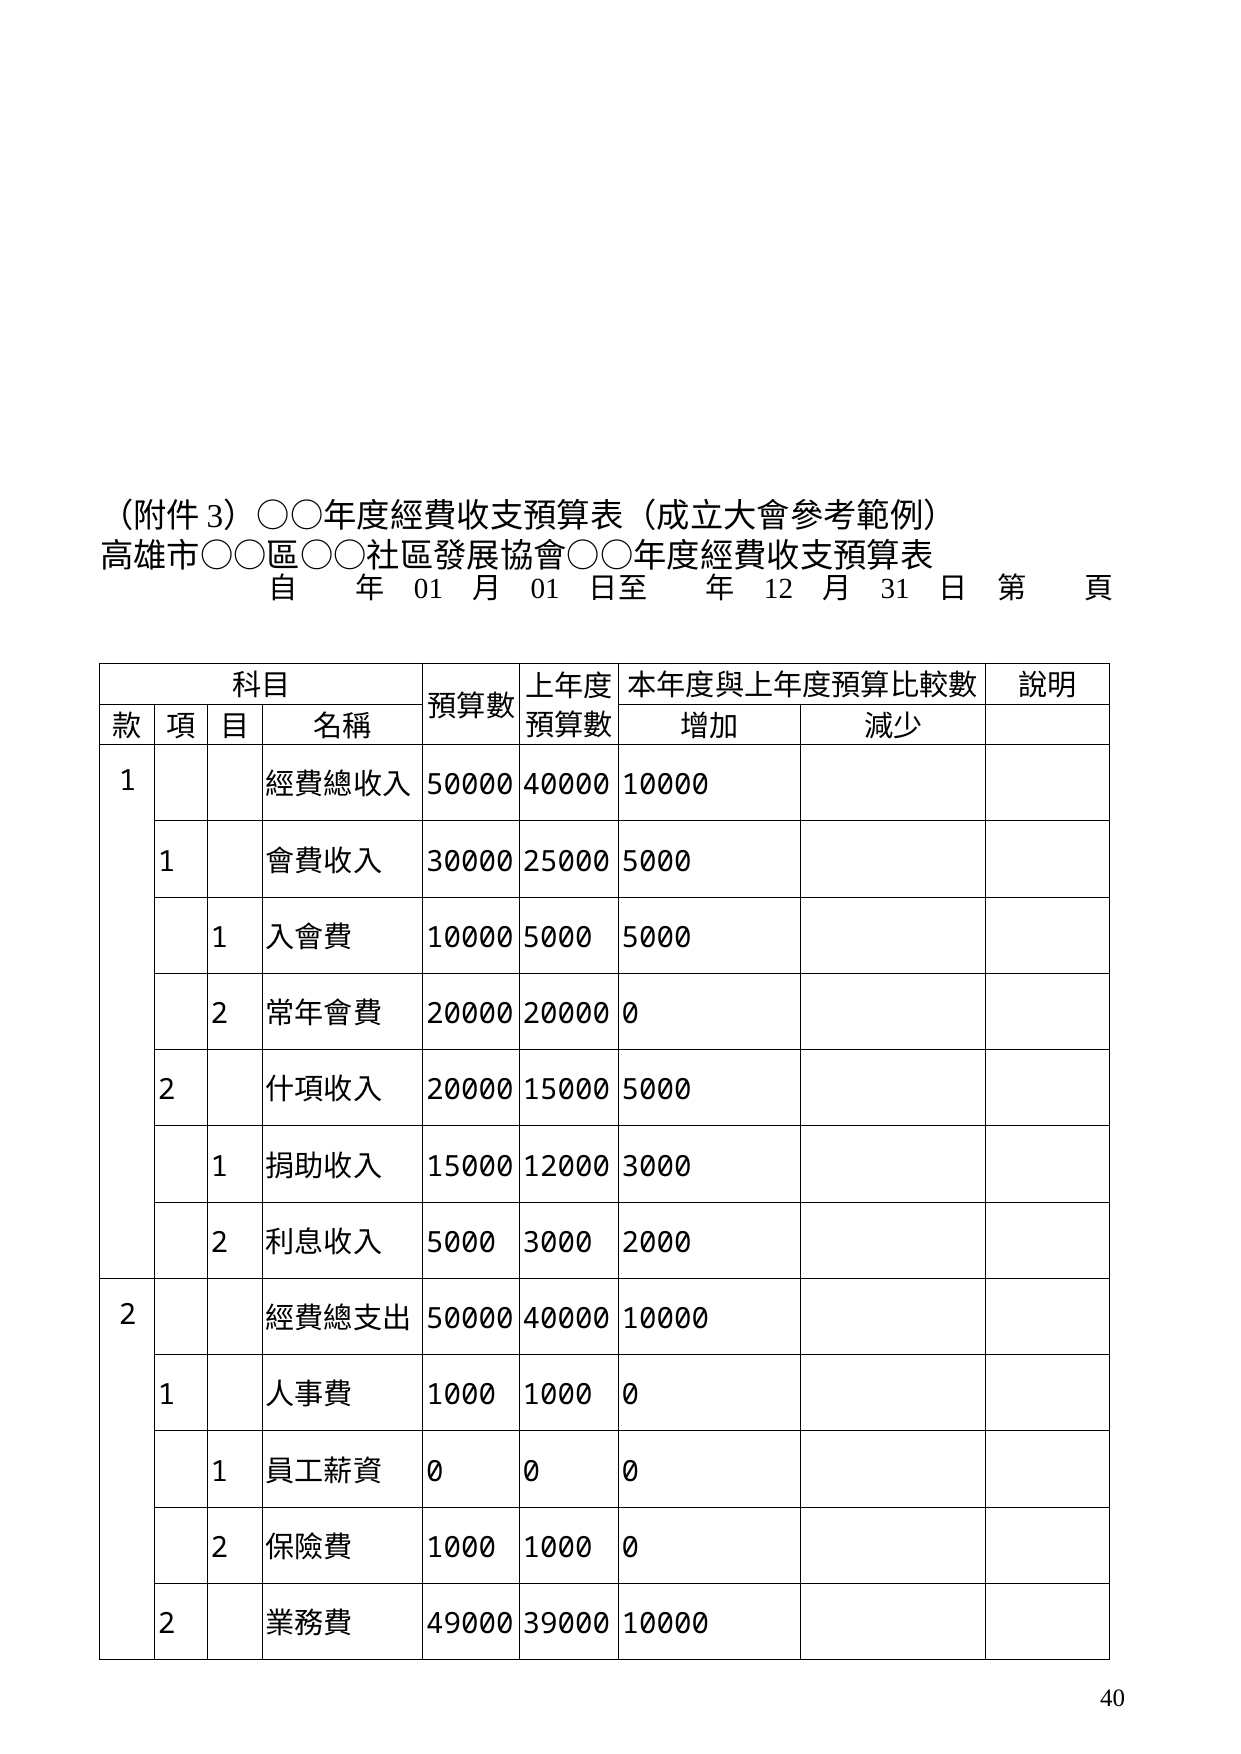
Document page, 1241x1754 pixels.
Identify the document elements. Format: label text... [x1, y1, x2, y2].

table_cell [986, 1126, 1109, 1202]
table_cell 1 [208, 1126, 262, 1202]
table_cell 經費總收入 [263, 745, 422, 820]
table_cell 50000 [423, 745, 519, 820]
text 自 年 01 月 01 日至 年 12 月 31 日 第 頁 [100, 575, 1162, 604]
table_cell [208, 1355, 262, 1430]
table_cell 10000 [423, 898, 519, 973]
table_cell 1 [155, 1355, 207, 1430]
text 高雄市○○區○○社區發展協會○○年度經費收支預算表 [100, 536, 1162, 575]
table_cell 10000 [619, 1584, 800, 1659]
table_cell 5000 [619, 898, 800, 973]
table_cell 50000 [423, 1279, 519, 1354]
table_cell 20000 [520, 974, 618, 1049]
table_cell 減少 [801, 705, 985, 744]
table_cell [801, 1279, 985, 1354]
table_header 上年度 預算數 [520, 664, 618, 744]
table_cell 1000 [423, 1355, 519, 1430]
table_cell [155, 974, 207, 1049]
table_cell 25000 [520, 821, 618, 897]
table_cell 0 [619, 1508, 800, 1583]
table_cell 0 [423, 1431, 519, 1507]
table_cell 經費總支出 [263, 1279, 422, 1354]
table_cell 15000 [520, 1050, 618, 1125]
table_cell 會費收入 [263, 821, 422, 897]
text （附件3）○○年度經費收支預算表（成立大會參考範例） [100, 496, 1162, 536]
table_cell [801, 1355, 985, 1430]
table_cell [155, 1279, 207, 1354]
table_cell [801, 821, 985, 897]
table_cell 增加 [619, 705, 800, 744]
table_cell 10000 [619, 745, 800, 820]
table_header 本年度與上年度預算比較數 [619, 664, 985, 703]
table_cell 49000 [423, 1584, 519, 1659]
table_cell [208, 821, 262, 897]
table_cell 0 [619, 1431, 800, 1507]
table_cell [801, 1126, 985, 1202]
table_cell 5000 [619, 821, 800, 897]
table_cell 0 [619, 974, 800, 1049]
table_cell [986, 821, 1109, 897]
table_cell 項 [155, 705, 207, 744]
table_cell [801, 745, 985, 820]
table_cell [986, 1431, 1109, 1507]
table_cell 入會費 [263, 898, 422, 973]
table_cell [801, 1431, 985, 1507]
table_cell [801, 898, 985, 973]
table_cell [986, 1508, 1109, 1583]
table_cell 2 [208, 1508, 262, 1583]
table_cell 3000 [520, 1203, 618, 1278]
table_cell 10000 [619, 1279, 800, 1354]
table_cell 什項收入 [263, 1050, 422, 1125]
table_cell 1000 [520, 1508, 618, 1583]
table_cell 2000 [619, 1203, 800, 1278]
table_cell [155, 745, 207, 820]
table_cell 1000 [520, 1355, 618, 1430]
table_cell 39000 [520, 1584, 618, 1659]
table_cell [155, 1203, 207, 1278]
table_cell 1000 [423, 1508, 519, 1583]
table_cell 12000 [520, 1126, 618, 1202]
table_cell 2 [208, 1203, 262, 1278]
table_cell [986, 1203, 1109, 1278]
table_header 科目 [100, 664, 422, 703]
table_cell 15000 [423, 1126, 519, 1202]
table_cell 40000 [520, 745, 618, 820]
table_cell [986, 1050, 1109, 1125]
table_cell [986, 974, 1109, 1049]
table_cell 2 [155, 1584, 207, 1659]
table_cell 5000 [423, 1203, 519, 1278]
table_cell [986, 1584, 1109, 1659]
table_cell [801, 1508, 985, 1583]
table_cell 款 [100, 705, 154, 744]
table_cell 20000 [423, 974, 519, 1049]
table_cell 2 [208, 974, 262, 1049]
table_cell 30000 [423, 821, 519, 897]
table_cell 常年會費 [263, 974, 422, 1049]
table_cell 1 [100, 745, 154, 1278]
table_cell 0 [520, 1431, 618, 1507]
table_cell [986, 1355, 1109, 1430]
table_cell 保險費 [263, 1508, 422, 1583]
table_cell [155, 898, 207, 973]
table_cell [986, 705, 1109, 744]
table_cell 捐助收入 [263, 1126, 422, 1202]
table_cell [155, 1126, 207, 1202]
table_cell 2 [100, 1279, 154, 1659]
table_cell 利息收入 [263, 1203, 422, 1278]
table_header 預算數 [423, 664, 519, 744]
table_cell [986, 745, 1109, 820]
table_cell 2 [155, 1050, 207, 1125]
table_cell [208, 1279, 262, 1354]
table_cell [208, 1050, 262, 1125]
table_cell [155, 1431, 207, 1507]
table_cell [155, 1508, 207, 1583]
table_header 說明 [986, 664, 1109, 703]
table_cell 5000 [520, 898, 618, 973]
table_cell 20000 [423, 1050, 519, 1125]
table_cell 5000 [619, 1050, 800, 1125]
table_cell [801, 1050, 985, 1125]
table_cell 名稱 [263, 705, 422, 744]
table_cell 40000 [520, 1279, 618, 1354]
table_cell [208, 1584, 262, 1659]
table_cell 業務費 [263, 1584, 422, 1659]
table_cell [208, 745, 262, 820]
table_cell [986, 1279, 1109, 1354]
table_cell [986, 898, 1109, 973]
table_cell 0 [619, 1355, 800, 1430]
table_cell [801, 1203, 985, 1278]
table_cell 1 [208, 1431, 262, 1507]
table_cell 3000 [619, 1126, 800, 1202]
table_cell [801, 1584, 985, 1659]
table_cell 1 [208, 898, 262, 973]
table_cell [801, 974, 985, 1049]
table_cell 目 [208, 705, 262, 744]
table_cell 員工薪資 [263, 1431, 422, 1507]
table_cell 人事費 [263, 1355, 422, 1430]
table_cell 1 [155, 821, 207, 897]
